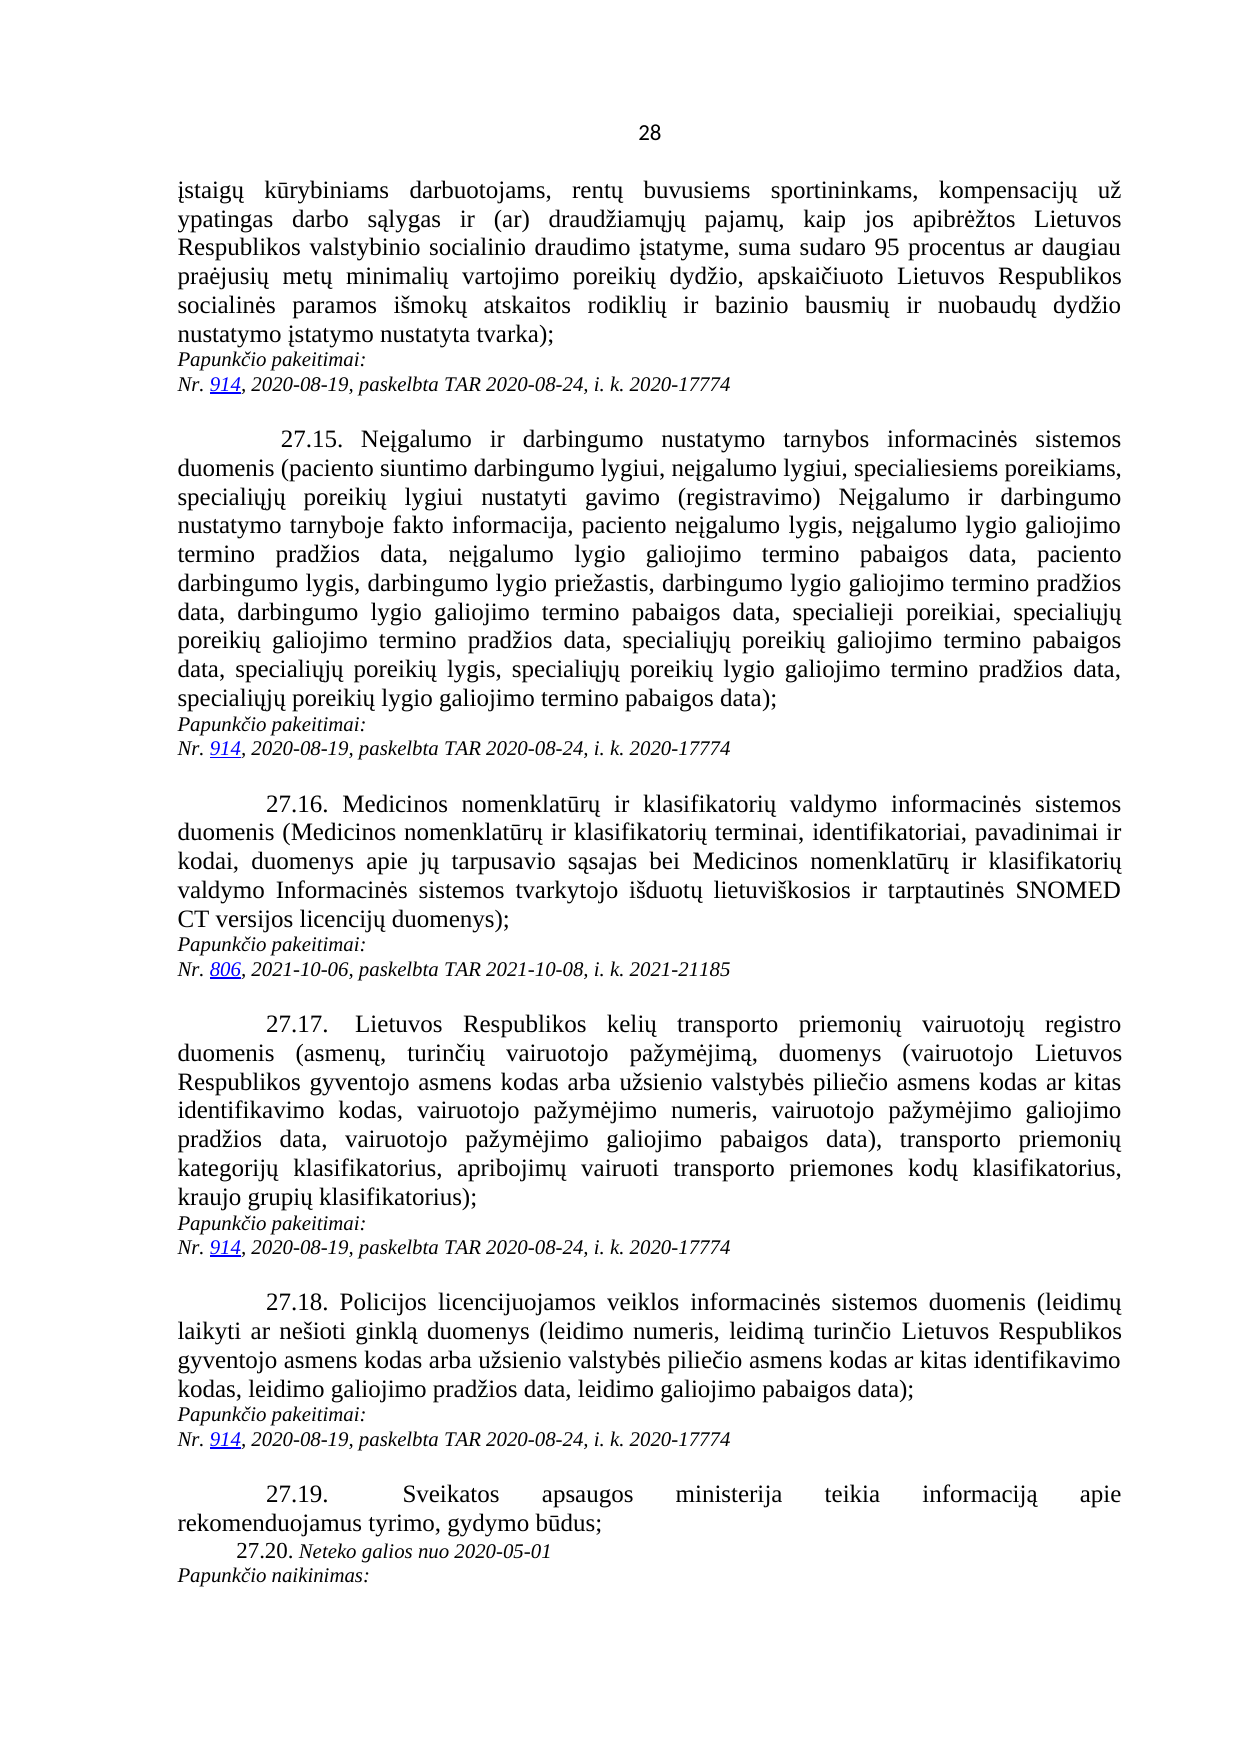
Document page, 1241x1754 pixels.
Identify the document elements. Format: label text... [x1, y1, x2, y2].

text 27.15. Neįgalumo ir darbingumo nustatymo tarnybos informacinės sistemos duomenis (paciento siuntimo darbingumo lygiui, neįgalumo lygiui, specialiesiems poreikiams, specialiųjų poreikių lygiui nustatyti gavimo (registravimo) Neįgalumo ir darbingumo nustatymo tarnyboje fakto informacija, paciento neįgalumo lygis, neįgalumo lygio galiojimo termino pradžios data, neįgalumo lygio galiojimo termino pabaigos data, paciento darbingumo lygis, darbingumo lygio priežastis, darbingumo lygio galiojimo termino pradžios data, darbingumo lygio galiojimo termino pabaigos data, specialieji poreikiai, specialiųjų poreikių galiojimo termino pradžios data, specialiųjų poreikių galiojimo termino pabaigos data, specialiųjų poreikių lygis, specialiųjų poreikių lygio galiojimo termino pradžios data, specialiųjų poreikių lygio galiojimo termino pabaigos data); [177, 424, 1122, 712]
text Papunkčio pakeitimai: [177, 1211, 1122, 1234]
text 27.18. Policijos licencijuojamos veiklos informacinės sistemos duomenis (leidimų laikyti ar nešioti ginklą duomenys (leidimo numeris, leidimą turinčio Lietuvos Respublikos gyventojo asmens kodas arba užsienio valstybės piliečio asmens kodas ar kitas identifikavimo kodas, leidimo galiojimo pradžios data, leidimo galiojimo pabaigos data); [177, 1287, 1122, 1402]
text Nr. 914, 2020-08-19, paskelbta TAR 2020-08-24, i. k. 2020-17774 [177, 736, 1122, 760]
text 27.19. Sveikatos apsaugos ministerija teikia informaciją apie rekomenduojamus tyrimo, gydymo būdus; [177, 1479, 1122, 1537]
text 27.17. Lietuvos Respublikos kelių transporto priemonių vairuotojų registro duomenis (asmenų, turinčių vairuotojo pažymėjimą, duomenys (vairuotojo Lietuvos Respublikos gyventojo asmens kodas arba užsienio valstybės piliečio asmens kodas ar kitas identifikavimo kodas, vairuotojo pažymėjimo numeris, vairuotojo pažymėjimo galiojimo pradžios data, vairuotojo pažymėjimo galiojimo pabaigos data), transporto priemonių kategorijų klasifikatorius, apribojimų vairuoti transporto priemones kodų klasifikatorius, kraujo grupių klasifikatorius); [177, 1009, 1122, 1211]
text įstaigų kūrybiniams darbuotojams, rentų buvusiems sportininkams, kompensacijų už ypatingas darbo sąlygas ir (ar) draudžiamųjų pajamų, kaip jos apibrėžtos Lietuvos Respublikos valstybinio socialinio draudimo įstatyme, suma sudaro 95 procentus ar daugiau praėjusių metų minimalių vartojimo poreikių dydžio, apskaičiuoto Lietuvos Respublikos socialinės paramos išmokų atskaitos rodiklių ir bazinio bausmių ir nuobaudų dydžio nustatymo įstatymo nustatyta tvarka); [177, 175, 1122, 347]
text Papunkčio pakeitimai: [177, 1402, 1122, 1426]
text Papunkčio pakeitimai: [177, 347, 1122, 371]
text Papunkčio pakeitimai: [177, 932, 1122, 956]
text Nr. 914, 2020-08-19, paskelbta TAR 2020-08-24, i. k. 2020-17774 [177, 371, 1122, 396]
text 27.16. Medicinos nomenklatūrų ir klasifikatorių valdymo informacinės sistemos duomenis (Medicinos nomenklatūrų ir klasifikatorių terminai, identifikatoriai, pavadinimai ir kodai, duomenys apie jų tarpusavio sąsajas bei Medicinos nomenklatūrų ir klasifikatorių valdymo Informacinės sistemos tvarkytojo išduotų lietuviškosios ir tarptautinės SNOMED CT versijos licencijų duomenys); [177, 789, 1122, 932]
text Nr. 914, 2020-08-19, paskelbta TAR 2020-08-24, i. k. 2020-17774 [177, 1234, 1122, 1259]
text Nr. 914, 2020-08-19, paskelbta TAR 2020-08-24, i. k. 2020-17774 [177, 1426, 1122, 1451]
text Nr. 806, 2021-10-06, paskelbta TAR 2021-10-08, i. k. 2021-21185 [177, 956, 1122, 981]
text Papunkčio pakeitimai: [177, 712, 1122, 736]
text 27.20. Neteko galios nuo 2020-05-01 [177, 1537, 1122, 1563]
text Papunkčio naikinimas: [177, 1563, 1122, 1587]
